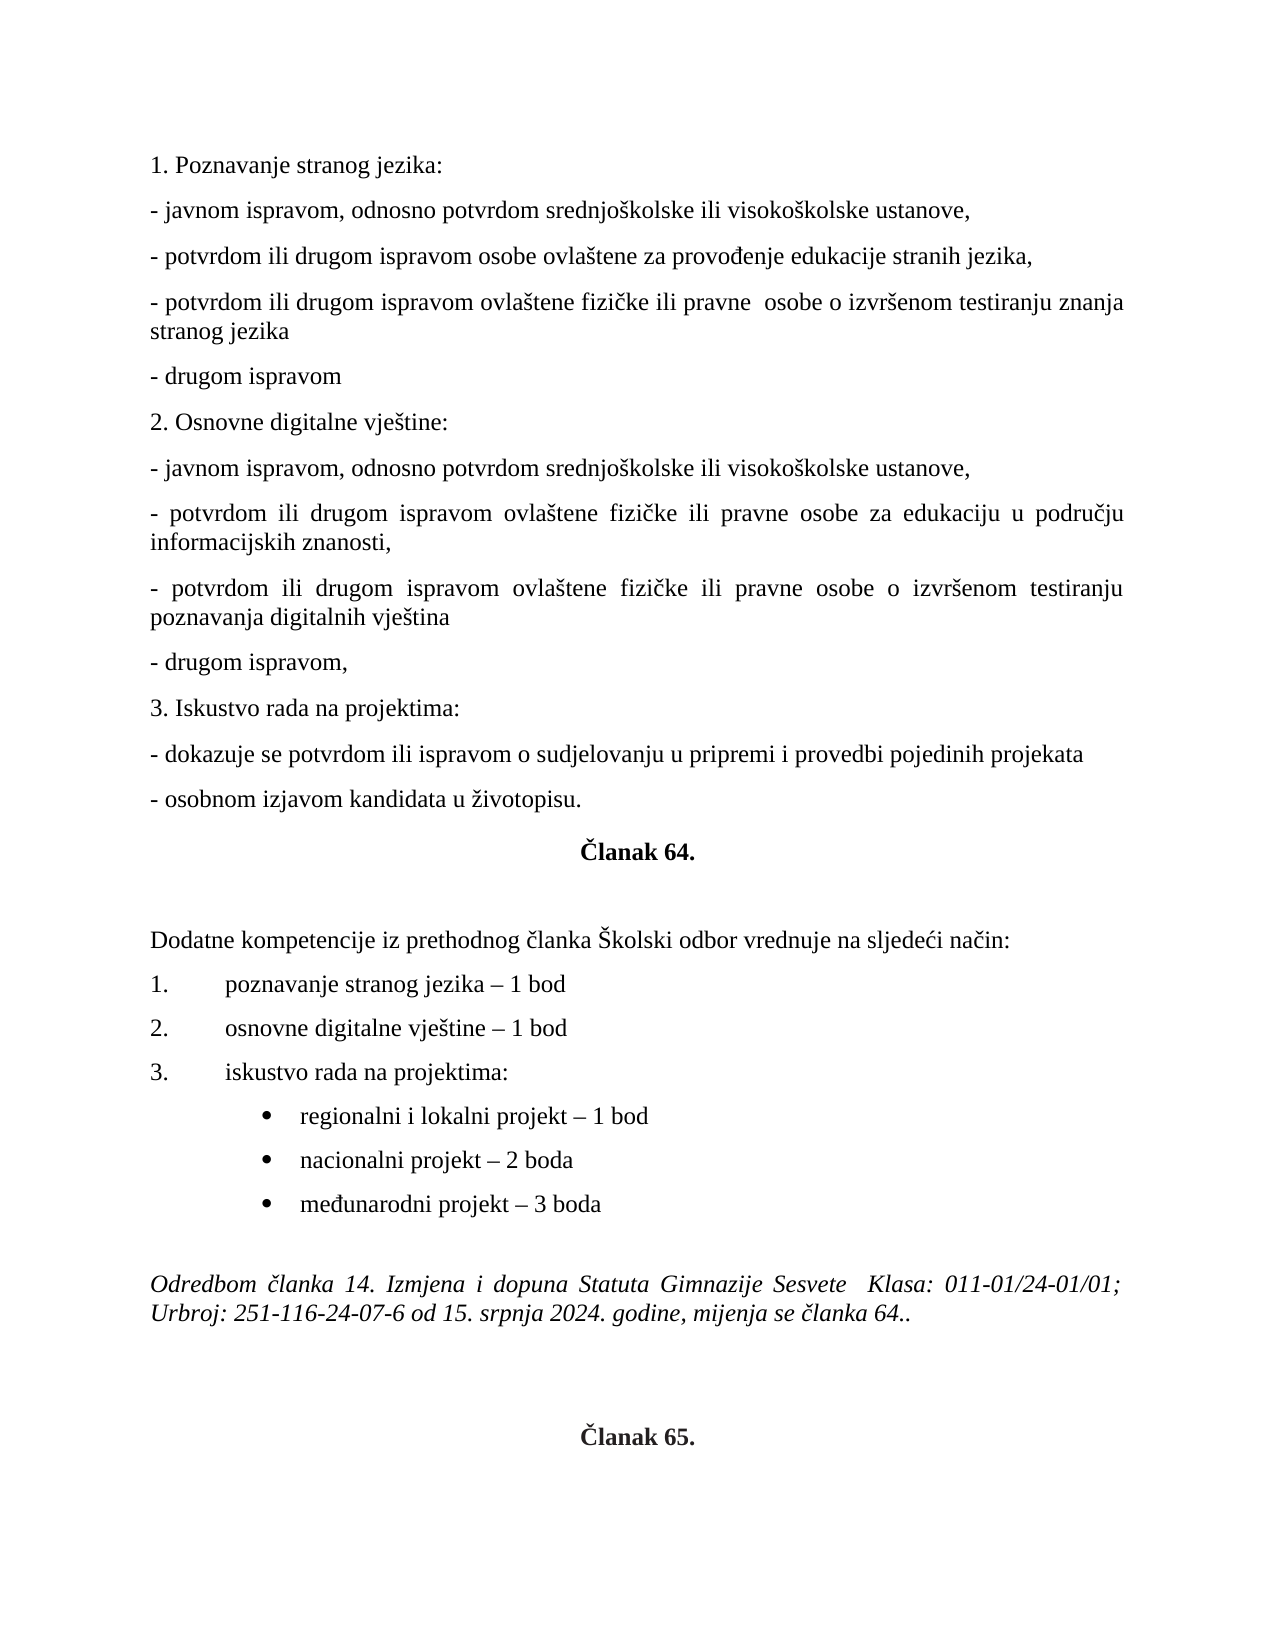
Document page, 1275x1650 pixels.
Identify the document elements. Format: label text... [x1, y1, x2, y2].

text Članak 65. [150, 1422, 1125, 1451]
list nacionalni projekt – 2 boda [262, 1145, 1125, 1174]
text Dodatne kompetencije iz prethodnog članka Školski odbor vrednuje na sljedeći način: [150, 925, 1125, 954]
text - potvrdom ili drugom ispravom ovlaštene fizičke ili pravne osobe o izvršenom testiranju znanja stranog jezika [150, 287, 1125, 344]
text 1. Poznavanje stranog jezika: [150, 150, 1125, 179]
text Članak 64. [150, 837, 1125, 866]
text - potvrdom ili drugom ispravom osobe ovlaštene za provođenje edukacije stranih jezika, [150, 241, 1125, 270]
text - osobnom izjavom kandidata u životopisu. [150, 784, 1125, 813]
text - potvrdom ili drugom ispravom ovlaštene fizičke ili pravne osobe o izvršenom testiranju poznavanja digitalnih vještina [150, 573, 1125, 631]
text - drugom ispravom [150, 361, 1125, 390]
text - dokazuje se potvrdom ili ispravom o sudjelovanju u pripremi i provedbi pojedinih projekata [150, 739, 1125, 767]
list međunarodni projekt – 3 boda [262, 1189, 1125, 1218]
text - drugom ispravom, [150, 647, 1125, 676]
text 3. iskustvo rada na projektima: [150, 1057, 1125, 1086]
text 2. Osnovne digitalne vještine: [150, 407, 1125, 436]
text - javnom ispravom, odnosno potvrdom srednjoškolske ili visokoškolske ustanove, [150, 453, 1125, 481]
text 2. osnovne digitalne vještine – 1 bod [150, 1013, 1125, 1042]
list regionalni i lokalni projekt – 1 bod [262, 1101, 1125, 1130]
text 3. Iskustvo rada na projektima: [150, 693, 1125, 722]
text - javnom ispravom, odnosno potvrdom srednjoškolske ili visokoškolske ustanove, [150, 196, 1125, 224]
text - potvrdom ili drugom ispravom ovlaštene fizičke ili pravne osobe za edukaciju u području informacijskih znanosti, [150, 498, 1125, 556]
text Odredbom članka 14. Izmjena i dopuna Statuta Gimnazije Sesvete Klasa: 011-01/24-01/01; Urbroj: 251-116-24-07-6 od 15. srpnja 2024. godine, mijenja se članka 64.. [150, 1269, 1125, 1327]
text 1. poznavanje stranog jezika – 1 bod [150, 969, 1125, 998]
